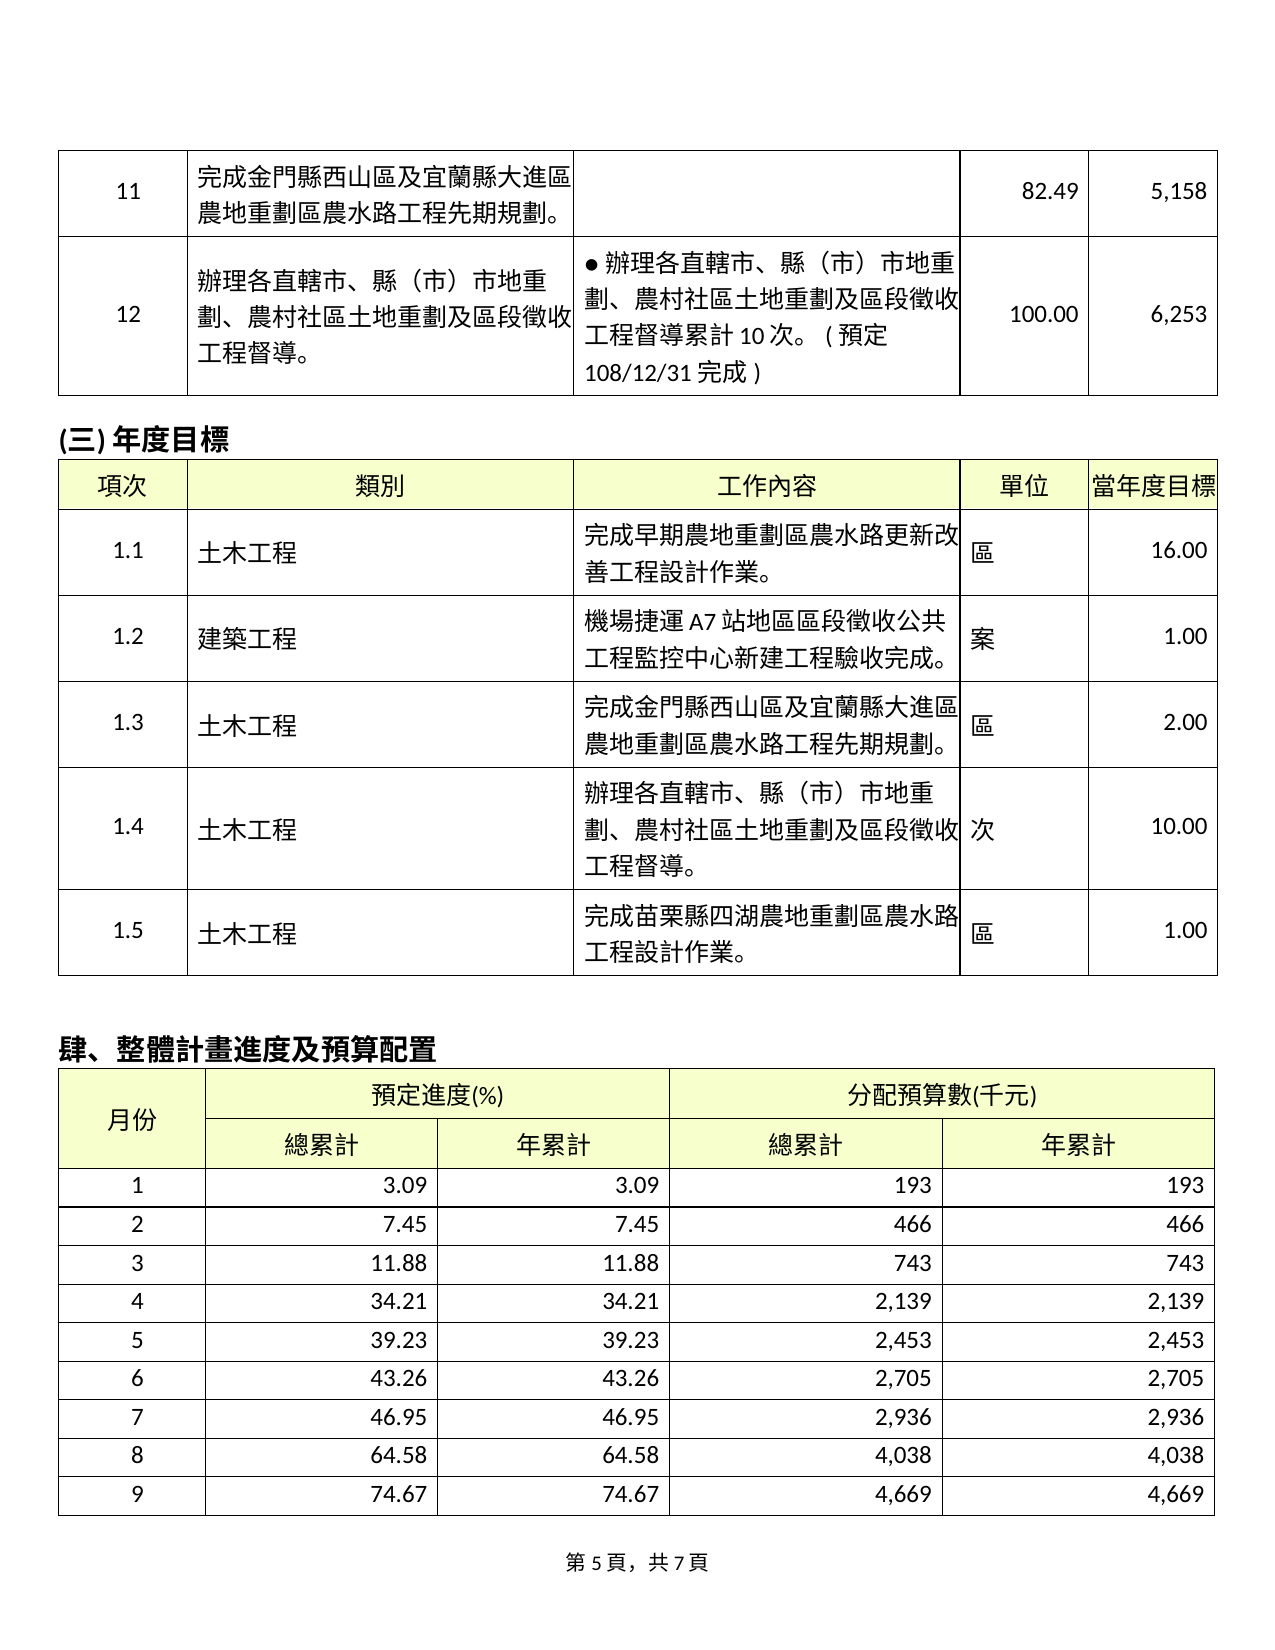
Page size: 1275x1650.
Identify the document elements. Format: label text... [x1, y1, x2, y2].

table_cell 年累計 [438, 1119, 669, 1168]
table_cell 3.09 [206, 1169, 437, 1206]
table_cell 2,705 [670, 1362, 942, 1399]
table_cell 39.23 [206, 1323, 437, 1361]
table_cell 1.1 [59, 510, 187, 594]
table_cell 2,453 [670, 1323, 942, 1361]
table_cell 區 [961, 682, 1088, 767]
table_cell 完成金門縣西山區及宜蘭縣大進區農地重劃區農水路工程先期規劃。 [574, 682, 959, 767]
table_cell 466 [670, 1208, 942, 1245]
table_cell 6,253 [1089, 237, 1217, 394]
table_cell 2.00 [1089, 682, 1217, 767]
table_cell 土木工程 [188, 890, 573, 975]
table_cell 7 [59, 1400, 205, 1438]
table_cell 完成金門縣西山區及宜蘭縣大進區農地重劃區農水路工程先期規劃。 [188, 151, 573, 236]
table_cell 466 [943, 1208, 1214, 1245]
table_cell 區 [961, 510, 1088, 594]
table_cell 2,705 [943, 1362, 1214, 1399]
table_cell 10.00 [1089, 768, 1217, 889]
table_cell 11.88 [438, 1246, 669, 1283]
table_cell 5,158 [1089, 151, 1217, 236]
table_cell 34.21 [438, 1285, 669, 1322]
table_cell 4,038 [943, 1439, 1214, 1476]
table_cell 16.00 [1089, 510, 1217, 594]
table_cell 43.26 [438, 1362, 669, 1399]
table_cell 2,936 [943, 1400, 1214, 1438]
table_cell 46.95 [438, 1400, 669, 1438]
table_cell 1.4 [59, 768, 187, 889]
table_cell 64.58 [438, 1439, 669, 1476]
table_cell 2,936 [670, 1400, 942, 1438]
table_cell 完成早期農地重劃區農水路更新改善工程設計作業。 [574, 510, 959, 594]
table_cell 4,038 [670, 1439, 942, 1476]
table_cell 2,453 [943, 1323, 1214, 1361]
table_header 工作內容 [574, 460, 959, 508]
table_header 月份 [59, 1069, 205, 1168]
table_header 分配預算數(千元) [670, 1069, 1214, 1118]
table_cell 4,669 [670, 1477, 942, 1515]
table_cell 建築工程 [188, 596, 573, 681]
table_cell 743 [943, 1246, 1214, 1283]
table_cell ● 辦理各直轄市、縣（市）市地重劃、農村社區土地重劃及區段徵收工程督導累計10次。 ( 預定 108/12/31 完成 ) [574, 237, 959, 394]
table_cell 64.58 [206, 1439, 437, 1476]
table_cell 次 [961, 768, 1088, 889]
table_cell 2,139 [670, 1285, 942, 1322]
table_cell 7.45 [438, 1208, 669, 1245]
table_cell 6 [59, 1362, 205, 1399]
table_cell 100.00 [961, 237, 1088, 394]
table_cell 辦理各直轄市、縣（市）市地重劃、農村社區土地重劃及區段徵收工程督導。 [574, 768, 959, 889]
table_cell 1.3 [59, 682, 187, 767]
table_header 項次 [59, 460, 187, 508]
table_cell 39.23 [438, 1323, 669, 1361]
table_cell 1.00 [1089, 596, 1217, 681]
table_cell 34.21 [206, 1285, 437, 1322]
table_cell 11 [59, 151, 187, 236]
table_cell 743 [670, 1246, 942, 1283]
table_cell 7.45 [206, 1208, 437, 1245]
table_cell 2 [59, 1208, 205, 1245]
text (三) 年度目標 [58, 416, 1217, 459]
table_cell 辦理各直轄市、縣（市）市地重劃、農村社區土地重劃及區段徵收工程督導。 [188, 237, 573, 394]
table_cell 土木工程 [188, 682, 573, 767]
table_cell 4 [59, 1285, 205, 1322]
table_cell 1.2 [59, 596, 187, 681]
table_cell [574, 151, 959, 236]
table_header 當年度目標 [1089, 460, 1217, 508]
text 肆、整體計畫進度及預算配置 [58, 1026, 1217, 1068]
table_cell 區 [961, 890, 1088, 975]
table_cell 3 [59, 1246, 205, 1283]
table_cell 機場捷運A7站地區區段徵收公共工程監控中心新建工程驗收完成。 [574, 596, 959, 681]
table_cell 46.95 [206, 1400, 437, 1438]
table_cell 2,139 [943, 1285, 1214, 1322]
table_header 預定進度(%) [206, 1069, 669, 1118]
table_cell 完成苗栗縣四湖農地重劃區農水路工程設計作業。 [574, 890, 959, 975]
table_cell 74.67 [206, 1477, 437, 1515]
table_cell 8 [59, 1439, 205, 1476]
table_header 單位 [961, 460, 1088, 508]
table_cell 43.26 [206, 1362, 437, 1399]
table_cell 12 [59, 237, 187, 394]
table_cell 1.5 [59, 890, 187, 975]
table_cell 1 [59, 1169, 205, 1206]
table_header 類別 [188, 460, 573, 508]
table_cell 土木工程 [188, 768, 573, 889]
table_cell 9 [59, 1477, 205, 1515]
table_cell 74.67 [438, 1477, 669, 1515]
table_cell 193 [670, 1169, 942, 1206]
table_cell 土木工程 [188, 510, 573, 594]
table_cell 案 [961, 596, 1088, 681]
table_cell 193 [943, 1169, 1214, 1206]
table_cell 年累計 [943, 1119, 1214, 1168]
table_cell 1.00 [1089, 890, 1217, 975]
table_cell 3.09 [438, 1169, 669, 1206]
table_cell 11.88 [206, 1246, 437, 1283]
table_cell 總累計 [670, 1119, 942, 1168]
table_cell 4,669 [943, 1477, 1214, 1515]
table_cell 5 [59, 1323, 205, 1361]
table_cell 82.49 [961, 151, 1088, 236]
table_cell 總累計 [206, 1119, 437, 1168]
